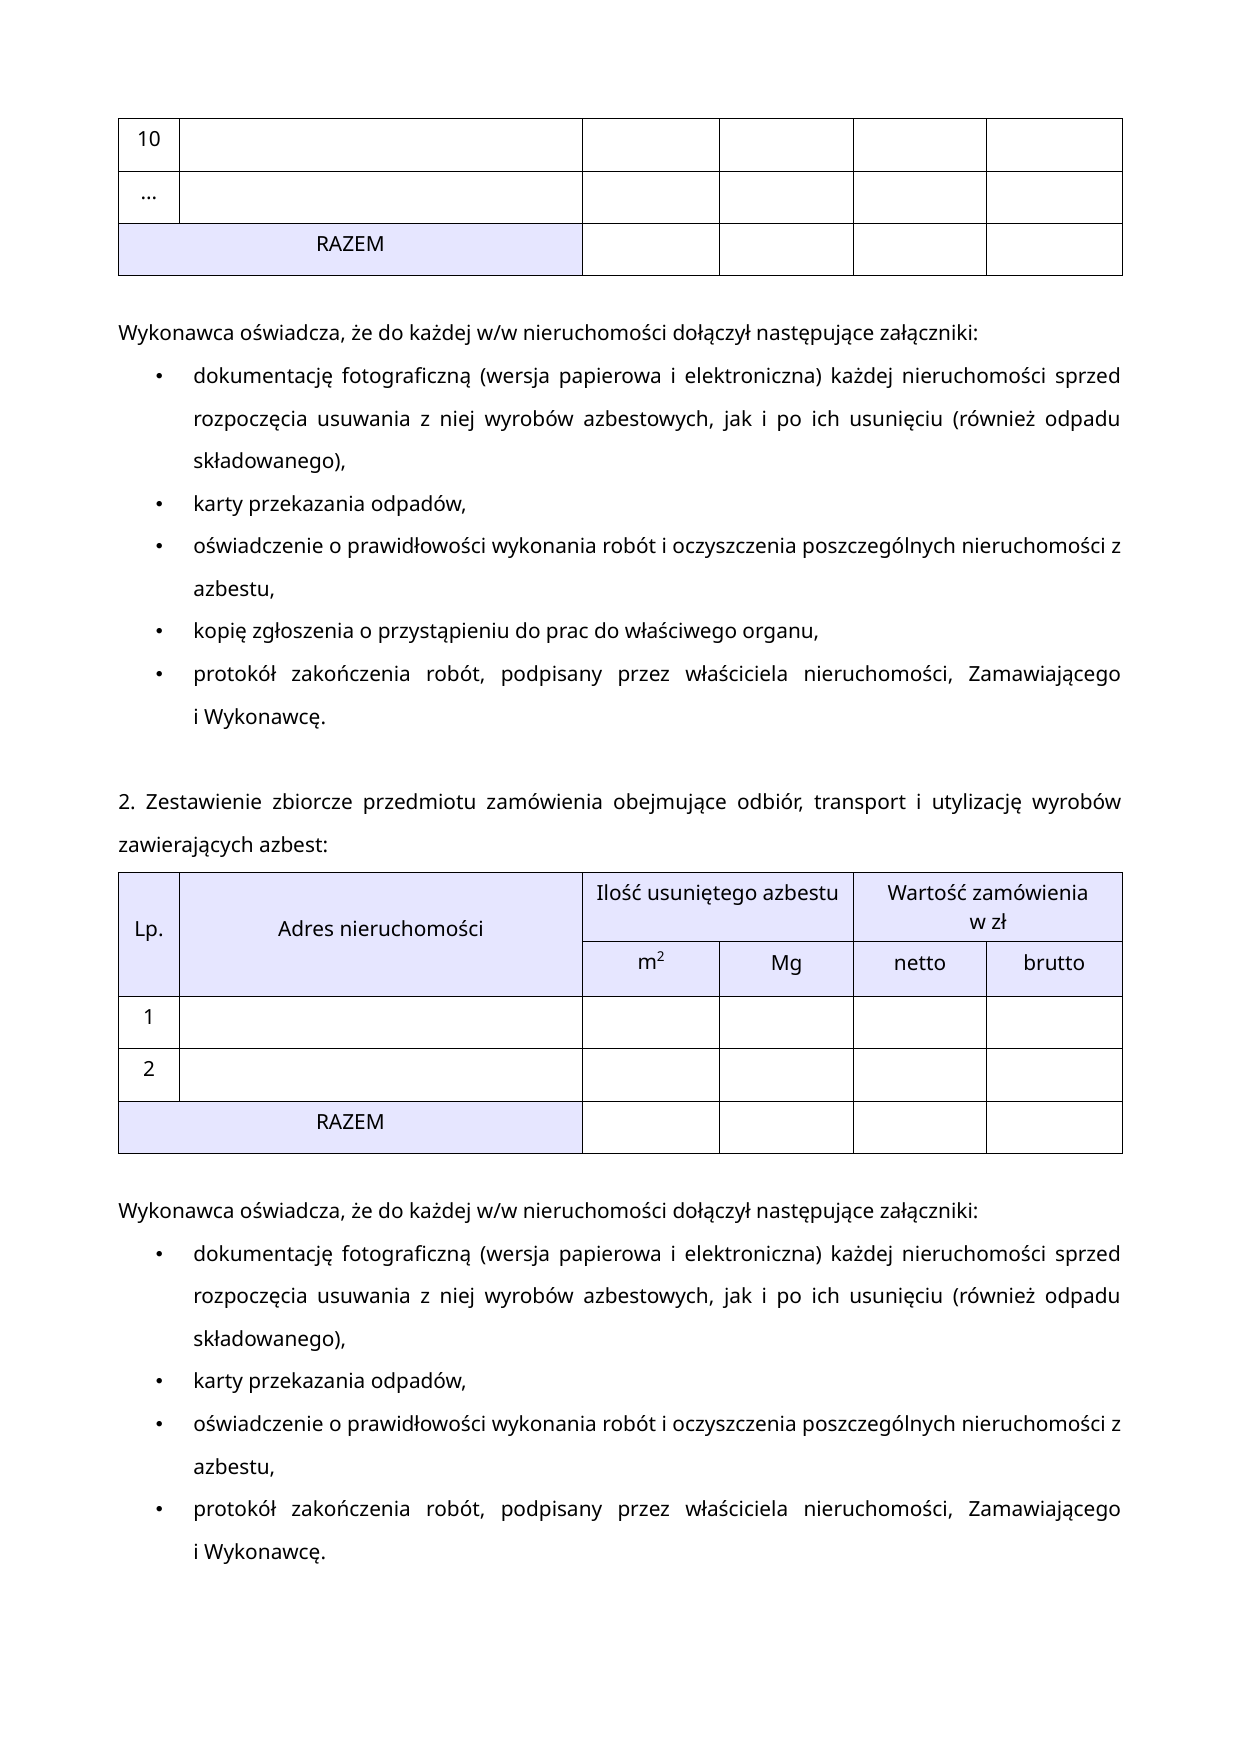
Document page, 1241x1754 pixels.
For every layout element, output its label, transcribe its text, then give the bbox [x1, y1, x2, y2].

table_cell [854, 172, 986, 223]
table_cell [987, 172, 1122, 223]
table_cell 10 [119, 119, 179, 171]
table_cell [583, 1049, 719, 1101]
table_cell m2 [583, 942, 719, 996]
table_cell [854, 224, 986, 275]
text Wykonawca oświadcza, że do każdej w/w nieruchomości dołączył następujące załączniki: [118, 1196, 1122, 1224]
table_header Ilość usuniętego azbestu [583, 873, 853, 941]
table_cell [180, 119, 582, 171]
text 2. Zestawienie zbiorcze przedmiotu zamówienia obejmujące odbiór, transport i utylizację wyrobów zawierających azbest: [118, 787, 1122, 858]
table_header Lp. [119, 873, 179, 996]
table_cell [987, 1049, 1122, 1101]
table_cell [987, 1102, 1122, 1153]
table_cell [583, 224, 719, 275]
table_cell [720, 119, 853, 171]
table_cell netto [854, 942, 986, 996]
table_cell [854, 997, 986, 1048]
list karty przekazania odpadów, [156, 1367, 1122, 1395]
table_cell 2 [119, 1049, 179, 1101]
table_cell [583, 119, 719, 171]
table_cell [180, 997, 582, 1048]
table_cell [180, 1049, 582, 1101]
table_cell [854, 1102, 986, 1153]
table_cell [720, 224, 853, 275]
list protokół zakończenia robót, podpisany przez właściciela nieruchomości, Zamawiającego i Wykonawcę. [156, 1494, 1122, 1565]
table_cell [720, 997, 853, 1048]
text Wykonawca oświadcza, że do każdej w/w nieruchomości dołączył następujące załączniki: [118, 318, 1122, 347]
table_cell [720, 1102, 853, 1153]
table_cell 1 [119, 997, 179, 1048]
list oświadczenie o prawidłowości wykonania robót i oczyszczenia poszczególnych nieruchomości z azbestu, [156, 1409, 1122, 1480]
table_cell [854, 1049, 986, 1101]
table_cell [987, 224, 1122, 275]
list kopię zgłoszenia o przystąpieniu do prac do właściwego organu, [156, 617, 1122, 645]
table_cell RAZEM [119, 224, 582, 275]
list karty przekazania odpadów, [156, 489, 1122, 517]
table_cell ... [119, 172, 179, 223]
list protokół zakończenia robót, podpisany przez właściciela nieruchomości, Zamawiającego i Wykonawcę. [156, 659, 1122, 730]
table_cell [987, 119, 1122, 171]
table_cell Mg [720, 942, 853, 996]
table_cell [180, 172, 582, 223]
list oświadczenie o prawidłowości wykonania robót i oczyszczenia poszczególnych nieruchomości z azbestu, [156, 531, 1122, 602]
table_cell brutto [987, 942, 1122, 996]
table_cell [583, 1102, 719, 1153]
list dokumentację fotograficzną (wersja papierowa i elektroniczna) każdej nieruchomości sprzed rozpoczęcia usuwania z niej wyrobów azbestowych, jak i po ich usunięciu (również odpadu składowanego), [156, 1239, 1122, 1352]
table_header Wartość zamówienia w zł [854, 873, 1122, 941]
table_cell [987, 997, 1122, 1048]
table_cell RAZEM [119, 1102, 582, 1153]
table_cell [720, 1049, 853, 1101]
table_cell [854, 119, 986, 171]
list dokumentację fotograficzną (wersja papierowa i elektroniczna) każdej nieruchomości sprzed rozpoczęcia usuwania z niej wyrobów azbestowych, jak i po ich usunięciu (również odpadu składowanego), [156, 361, 1122, 475]
table_header Adres nieruchomości [180, 873, 582, 996]
table_cell [583, 997, 719, 1048]
table_cell [583, 172, 719, 223]
table_cell [720, 172, 853, 223]
